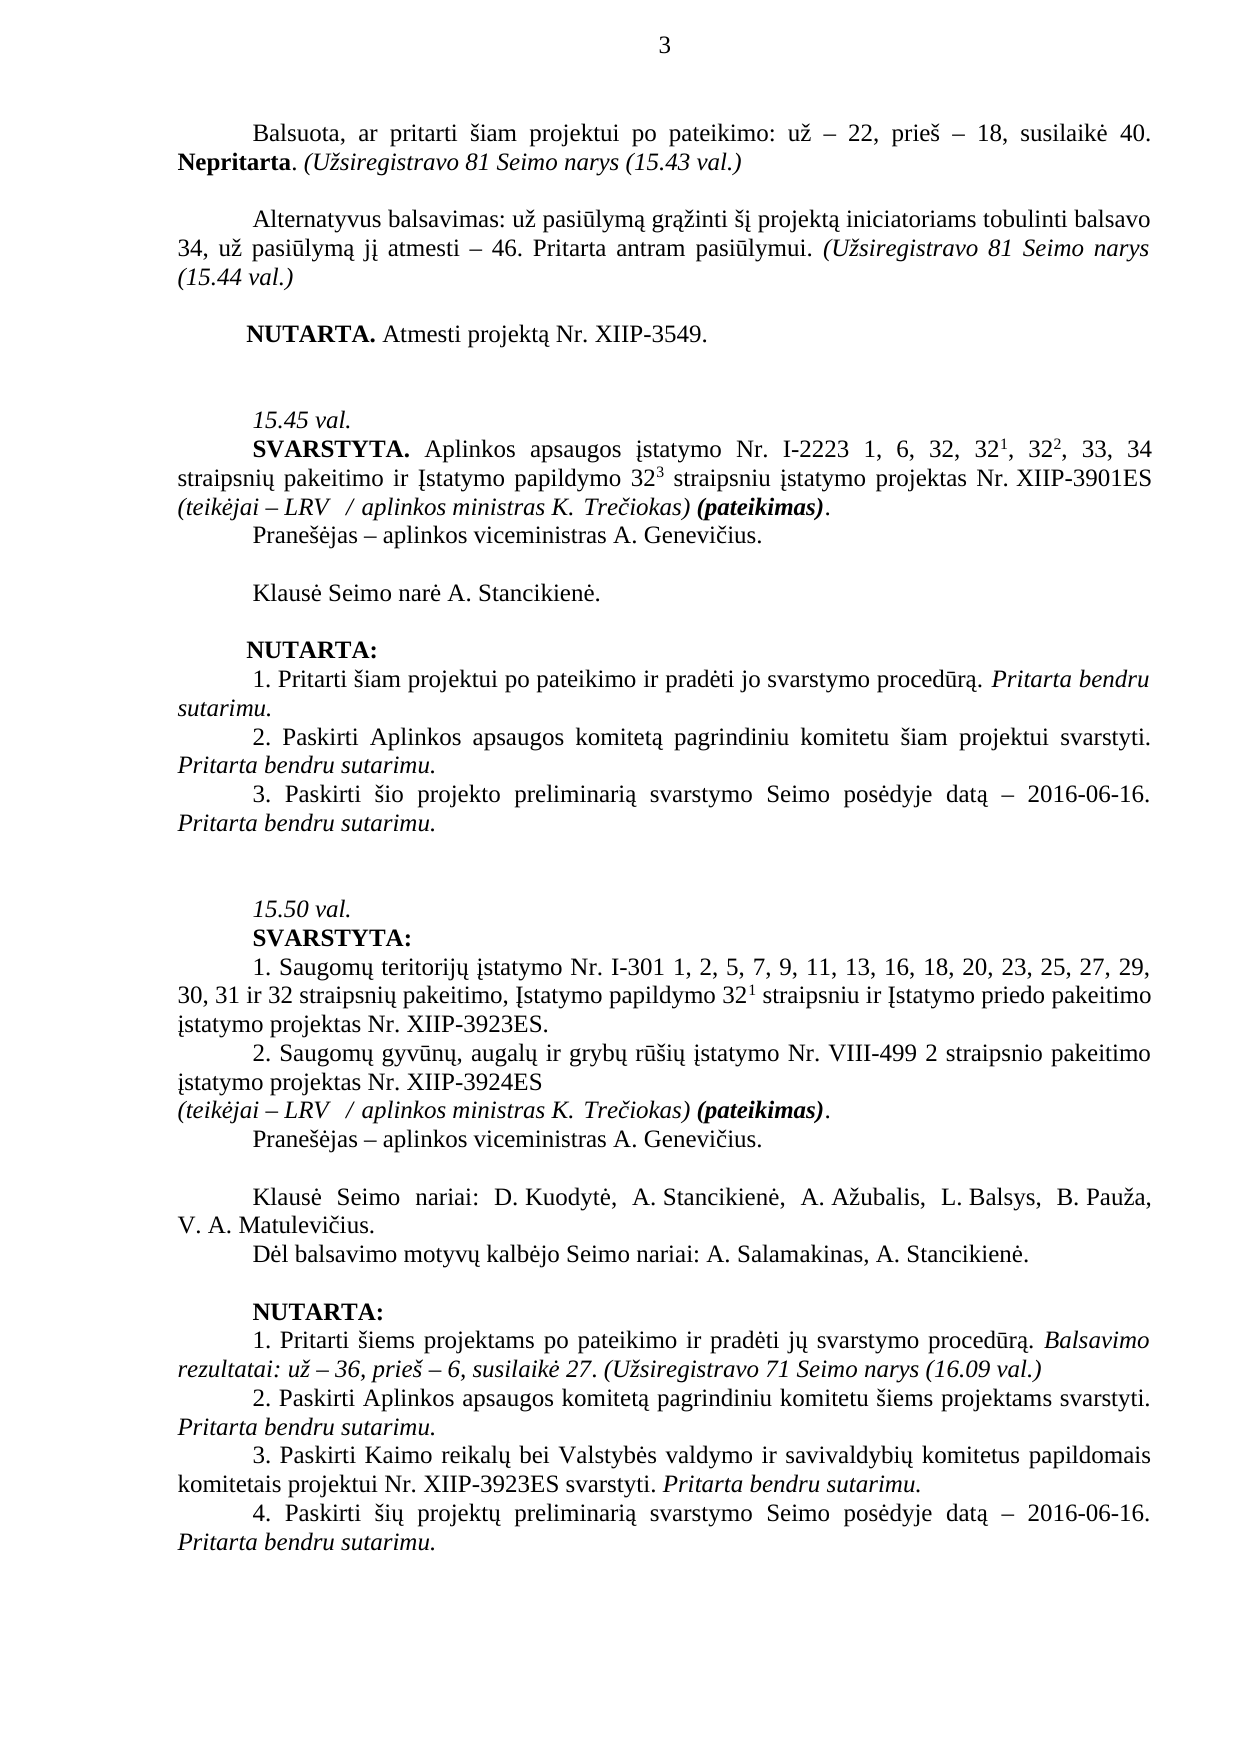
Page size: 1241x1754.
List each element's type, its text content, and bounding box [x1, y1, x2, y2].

text 1. Saugomų teritorijų įstatymo Nr. I-301 1, 2, 5, 7, 9, 11, 13, 16, 18, 20, 23, 25, 27, 29, 30, 31 ir 32 straipsnių pakeitimo, Įstatymo papildymo 321 straipsniu ir Įstatymo priedo pakeitimo įstatymo projektas Nr. XIIP-3923ES. [177, 952, 1152, 1038]
text 2. Saugomų gyvūnų, augalų ir grybų rūšių įstatymo Nr. VIII-499 2 straipsnio pakeitimo įstatymo projektas Nr. XIIP-3924ES [177, 1038, 1152, 1096]
text 2. Paskirti Aplinkos apsaugos komitetą pagrindiniu komitetu šiam projektui svarstyti. Pritarta bendru sutarimu. [177, 722, 1152, 779]
text Pranešėjas – aplinkos viceministras A. Genevičius. [177, 521, 1152, 549]
text 15.50 val. [177, 894, 1152, 923]
text NUTARTA: [177, 1297, 1152, 1326]
text Klausė Seimo narė A. Stancikienė. [177, 578, 1152, 607]
text 4. Paskirti šių projektų preliminarią svarstymo Seimo posėdyje datą – 2016-06-16. Pritarta bendru sutarimu. [177, 1498, 1152, 1556]
text 3. Paskirti Kaimo reikalų bei Valstybės valdymo ir savivaldybių komitetus papildomais komitetais projektui Nr. XIIP-3923ES svarstyti. Pritarta bendru sutarimu. [177, 1441, 1152, 1498]
text Alternatyvus balsavimas: už pasiūlymą grąžinti šį projektą iniciatoriams tobulinti balsavo 34, už pasiūlymą jį atmesti – 46. Pritarta antram pasiūlymui. (Užsiregistravo 81 Seimo narys (15.44 val.) [177, 204, 1152, 291]
text 1. Pritarti šiems projektams po pateikimo ir pradėti jų svarstymo procedūrą. Balsavimo rezultatai: už – 36, prieš – 6, susilaikė 27. (Užsiregistravo 71 Seimo narys (16.09 val.) [177, 1326, 1152, 1383]
text 15.45 val. [177, 406, 1152, 434]
text 3. Paskirti šio projekto preliminarią svarstymo Seimo posėdyje datą – 2016-06-16. Pritarta bendru sutarimu. [177, 779, 1152, 837]
text NUTARTA: [177, 636, 1152, 664]
text NUTARTA. Atmesti projektą Nr. XIIP-3549. [177, 319, 1152, 348]
text Balsuota, ar pritarti šiam projektui po pateikimo: už – 22, prieš – 18, susilaikė 40. Nepritarta. (Užsiregistravo 81 Seimo narys (15.43 val.) [177, 118, 1152, 176]
text 2. Paskirti Aplinkos apsaugos komitetą pagrindiniu komitetu šiems projektams svarstyti. Pritarta bendru sutarimu. [177, 1383, 1152, 1441]
text Dėl balsavimo motyvų kalbėjo Seimo nariai: A. Salamakinas, A. Stancikienė. [177, 1239, 1152, 1268]
text Pranešėjas – aplinkos viceministras A. Genevičius. [177, 1124, 1152, 1153]
text Klausė Seimo nariai: D. Kuodytė, A. Stancikienė, A. Ažubalis, L. Balsys, B. Pauža, V. A. Matulevičius. [177, 1182, 1152, 1239]
text SVARSTYTA: [177, 923, 1152, 952]
text SVARSTYTA. Aplinkos apsaugos įstatymo Nr. I-2223 1, 6, 32, 321, 322, 33, 34 straipsnių pakeitimo ir Įstatymo papildymo 323 straipsniu įstatymo projektas Nr. XIIP-3901ES (teikėjai – LRV / aplinkos ministras K. Trečiokas) (pateikimas). [177, 434, 1152, 521]
text 1. Pritarti šiam projektui po pateikimo ir pradėti jo svarstymo procedūrą. Pritarta bendru sutarimu. [177, 664, 1152, 722]
text (teikėjai – LRV / aplinkos ministras K. Trečiokas) (pateikimas). [177, 1096, 1152, 1124]
